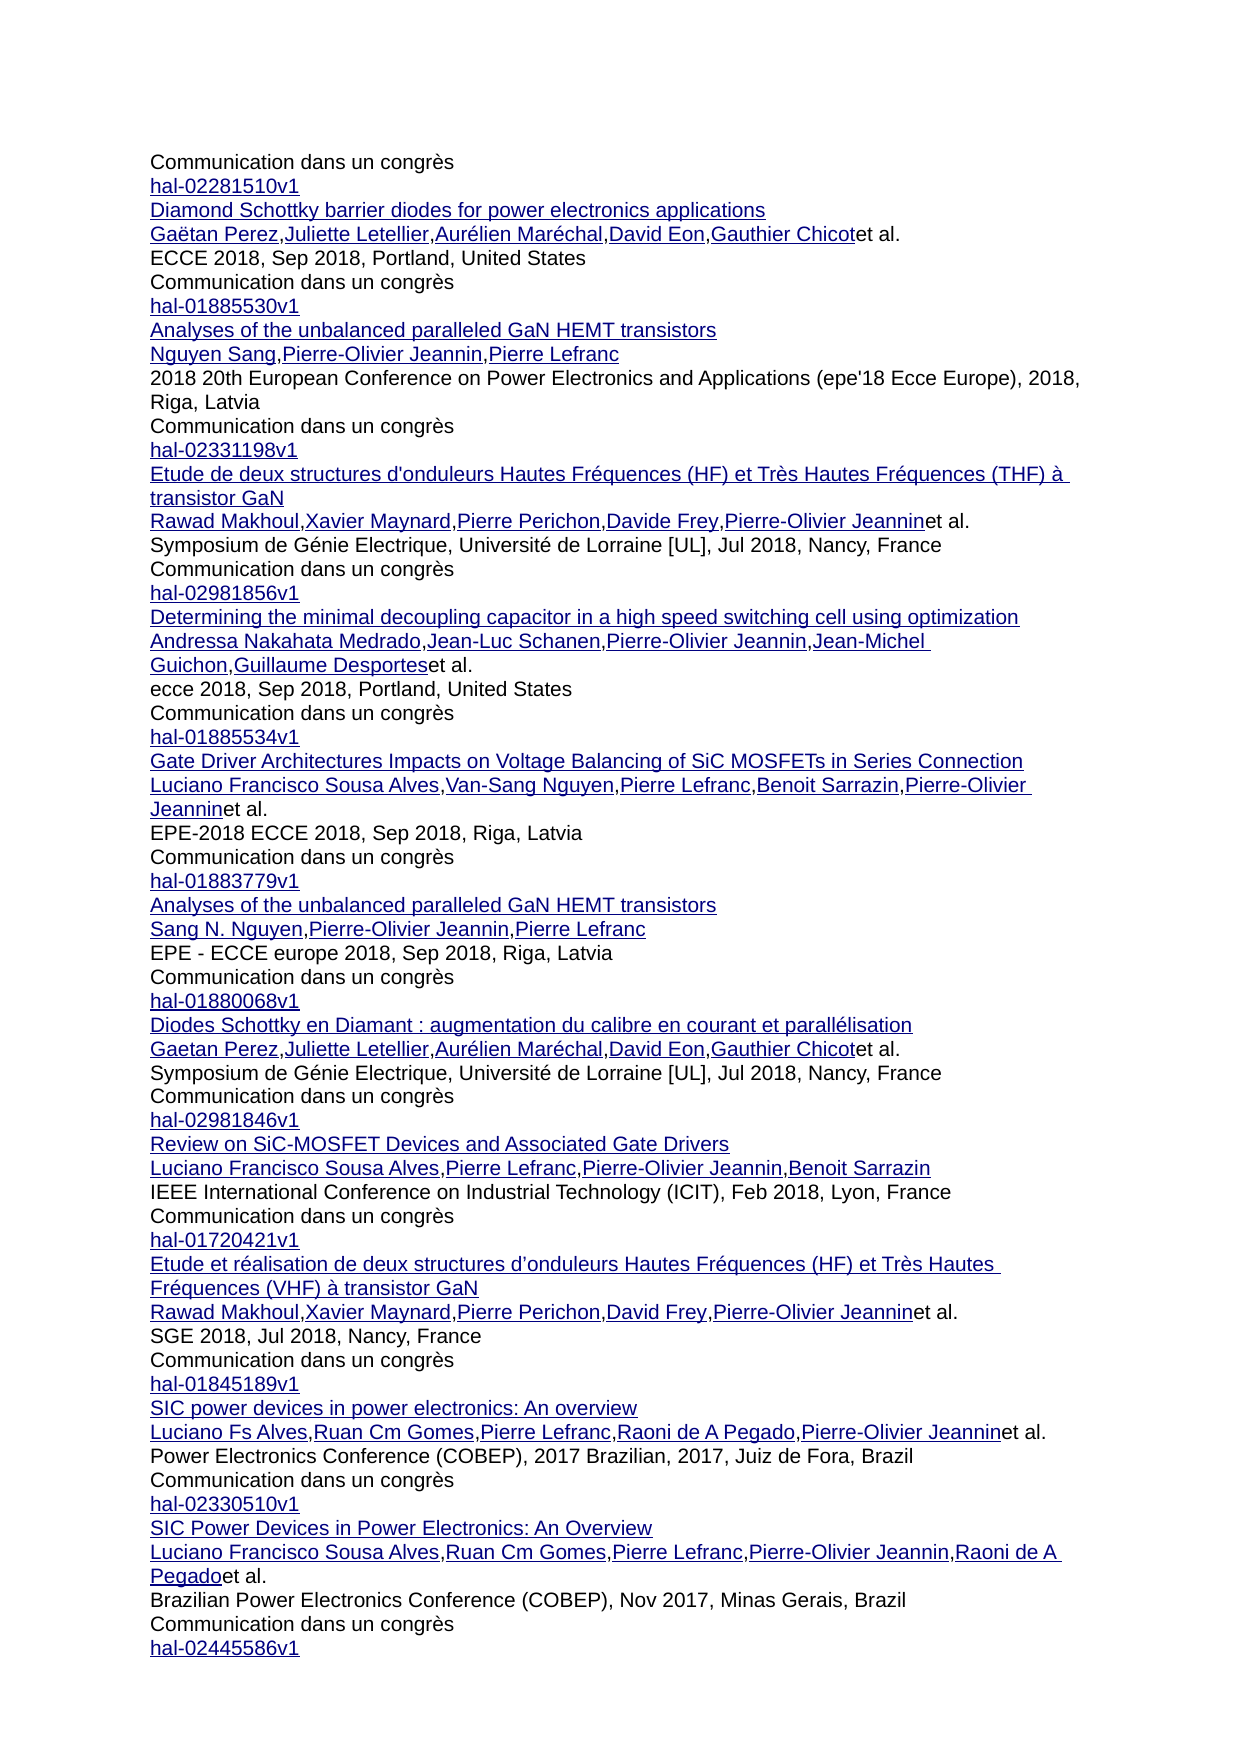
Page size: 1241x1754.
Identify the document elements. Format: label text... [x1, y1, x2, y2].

table_cell Analyses of the unbalanced paralleled GaN HEMT transistors Sang N. Nguyen,Pierre-Olivier Jeannin,Pierre Lefranc EPE - ECCE europe 2018, Sep 2018, Riga, Latvia Communication dans un congrès hal-01880068v1 [150, 893, 1090, 1012]
table_cell SIC power devices in power electronics: An overview Luciano Fs Alves,Ruan Cm Gomes,Pierre Lefranc,Raoni de A Pegado,Pierre-Olivier Jeanninet al. Power Electronics Conference (COBEP), 2017 Brazilian, 2017, Juiz de Fora, Brazil Communication dans un congrès hal-02330510v1 [150, 1396, 1090, 1516]
table_cell Diodes Schottky en Diamant : augmentation du calibre en courant et parallélisation Gaetan Perez,Juliette Letellier,Aurélien Maréchal,David Eon,Gauthier Chicotet al. Symposium de Génie Electrique, Université de Lorraine [UL], Jul 2018, Nancy, France Communication dans un congrès hal-02981846v1 [150, 1013, 1090, 1132]
table_cell Gate Driver Architectures Impacts on Voltage Balancing of SiC MOSFETs in Series Connection Luciano Francisco Sousa Alves,Van-Sang Nguyen,Pierre Lefranc,Benoit Sarrazin,Pierre-Olivier Jeanninet al. EPE-2018 ECCE 2018, Sep 2018, Riga, Latvia Communication dans un congrès hal-01883779v1 [150, 749, 1090, 893]
table_cell Diamond Schottky barrier diodes for power electronics applications Gaëtan Perez,Juliette Letellier,Aurélien Maréchal,David Eon,Gauthier Chicotet al. ECCE 2018, Sep 2018, Portland, United States Communication dans un congrès hal-01885530v1 [150, 198, 1090, 318]
table_cell Communication dans un congrès hal-02281510v1 [150, 150, 1090, 198]
table_cell Etude de deux structures d'onduleurs Hautes Fréquences (HF) et Très Hautes Fréquences (THF) à transistor GaN Rawad Makhoul,Xavier Maynard,Pierre Perichon,Davide Frey,Pierre-Olivier Jeanninet al. Symposium de Génie Electrique, Université de Lorraine [UL], Jul 2018, Nancy, France Communication dans un congrès hal-02981856v1 [150, 461, 1090, 605]
table_cell Determining the minimal decoupling capacitor in a high speed switching cell using optimization Andressa Nakahata Medrado,Jean-Luc Schanen,Pierre-Olivier Jeannin,Jean-Michel Guichon,Guillaume Desporteset al. ecce 2018, Sep 2018, Portland, United States Communication dans un congrès hal-01885534v1 [150, 605, 1090, 749]
table_cell Review on SiC-MOSFET Devices and Associated Gate Drivers Luciano Francisco Sousa Alves,Pierre Lefranc,Pierre-Olivier Jeannin,Benoit Sarrazin IEEE International Conference on Industrial Technology (ICIT), Feb 2018, Lyon, France Communication dans un congrès hal-01720421v1 [150, 1132, 1090, 1252]
table_cell SIC Power Devices in Power Electronics: An Overview Luciano Francisco Sousa Alves,Ruan Cm Gomes,Pierre Lefranc,Pierre-Olivier Jeannin,Raoni de A Pegadoet al. Brazilian Power Electronics Conference (COBEP), Nov 2017, Minas Gerais, Brazil Communication dans un congrès hal-02445586v1 [150, 1516, 1090, 1659]
table_cell Analyses of the unbalanced paralleled GaN HEMT transistors Nguyen Sang,Pierre-Olivier Jeannin,Pierre Lefranc 2018 20th European Conference on Power Electronics and Applications (epe'18 Ecce Europe), 2018, Riga, Latvia Communication dans un congrès hal-02331198v1 [150, 318, 1090, 461]
table_cell Etude et réalisation de deux structures d’onduleurs Hautes Fréquences (HF) et Très Hautes Fréquences (VHF) à transistor GaN Rawad Makhoul,Xavier Maynard,Pierre Perichon,David Frey,Pierre-Olivier Jeanninet al. SGE 2018, Jul 2018, Nancy, France Communication dans un congrès hal-01845189v1 [150, 1252, 1090, 1396]
